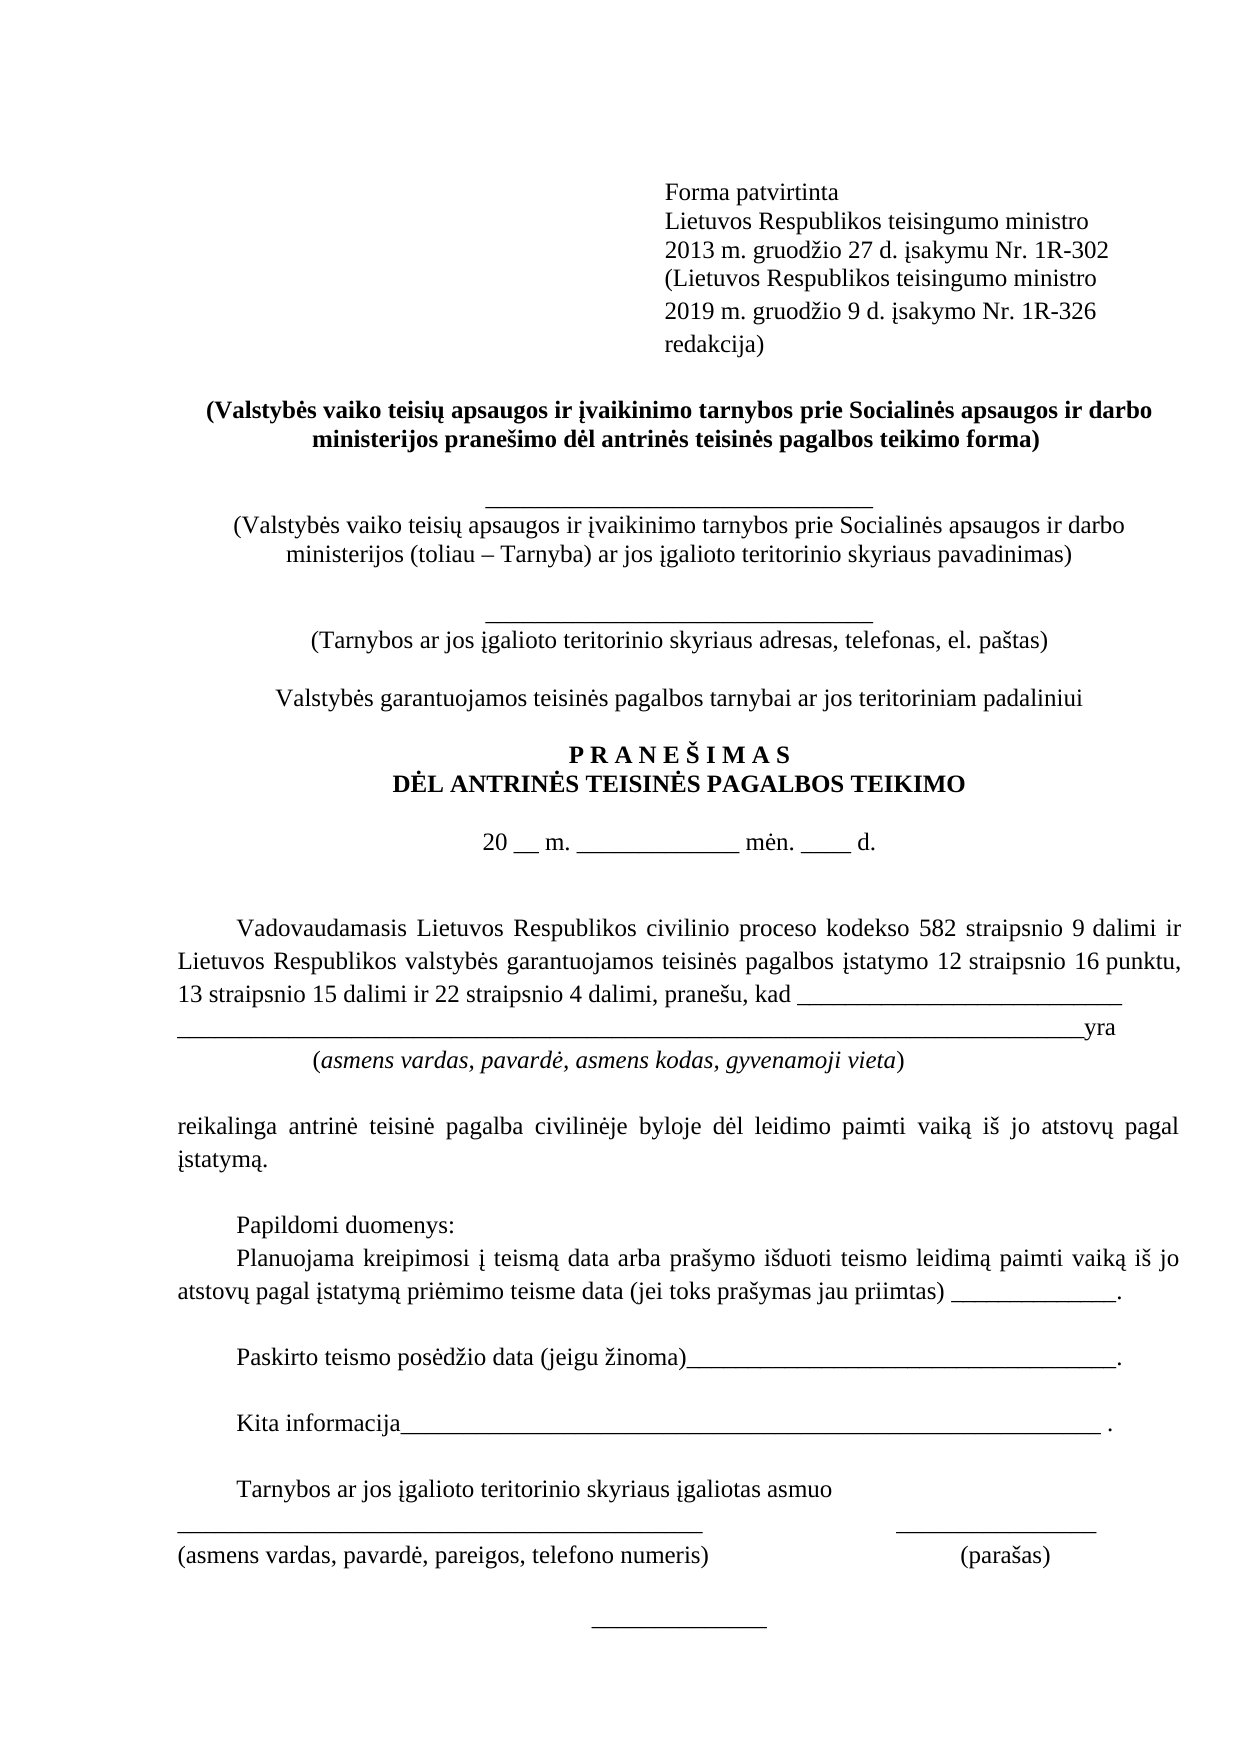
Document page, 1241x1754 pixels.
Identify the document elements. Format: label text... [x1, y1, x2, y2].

text __________________________________________ ________________ [177, 1507, 1181, 1536]
text yra [177, 1012, 1181, 1041]
text Lietuvos Respublikos teisingumo ministro [664, 206, 1181, 235]
text Valstybės garantuojamos teisinės pagalbos tarnybai ar jos teritoriniam padaliniui [177, 683, 1181, 712]
text redakcija) [664, 329, 1181, 358]
text (Valstybės vaiko teisių apsaugos ir įvaikinimo tarnybos prie Socialinės apsaugos ir darbo ministerijos pranešimo dėl antrinės teisinės pagalbos teikimo forma) [177, 396, 1181, 453]
text Papildomi duomenys: [177, 1210, 1181, 1239]
text 20 __ m. _____________ mėn. ____ d. [177, 827, 1181, 856]
text 2013 m. gruodžio 27 d. įsakymu Nr. 1R-302 [664, 235, 1181, 263]
text Paskirto teismo posėdžio data (jeigu žinoma) . [177, 1342, 1181, 1371]
text PRANEŠIMAS [177, 741, 1181, 769]
text _______________________________ [177, 482, 1181, 511]
text 2019 m. gruodžio 9 d. įsakymo Nr. 1R-326 [664, 296, 1181, 325]
text (Lietuvos Respublikos teisingumo ministro [664, 263, 1181, 292]
text (Tarnybos ar jos įgalioto teritorinio skyriaus adresas, telefonas, el. paštas) [177, 626, 1181, 654]
text (Valstybės vaiko teisių apsaugos ir įvaikinimo tarnybos prie Socialinės apsaugos ir darbo ministerijos (toliau – Tarnyba) ar jos įgalioto teritorinio skyriaus pavadinimas) [177, 511, 1181, 568]
text Vadovaudamasis Lietuvos Respublikos civilinio proceso kodekso 582 straipsnio 9 dalimi ir Lietuvos Respublikos valstybės garantuojamos teisinės pagalbos įstatymo 12 straipsnio 16 punktu, 13 straipsnio 15 dalimi ir 22 straipsnio 4 dalimi, pranešu, kad [177, 913, 1181, 1008]
text Tarnybos ar jos įgalioto teritorinio skyriaus įgaliotas asmuo [177, 1474, 1181, 1503]
text reikalinga antrinė teisinė pagalba civilinėje byloje dėl leidimo paimti vaiką iš jo atstovų pagal įstatymą. [177, 1111, 1181, 1173]
text Planuojama kreipimosi į teismą data arba prašymo išduoti teismo leidimą paimti vaiką iš jo atstovų pagal įstatymą priėmimo teisme data (jei toks prašymas jau priimtas) . [177, 1243, 1181, 1305]
text _______________________________ [177, 597, 1181, 626]
text (asmens vardas, pavardė, asmens kodas, gyvenamoji vieta) [177, 1045, 1181, 1074]
text Forma patvirtinta [664, 177, 1181, 206]
text Kita informacija________________________________________________________ . [177, 1408, 1181, 1437]
text ______________ [177, 1602, 1181, 1631]
text DĖL ANTRINĖS TEISINĖS PAGALBOS TEIKIMO [177, 769, 1181, 798]
text (asmens vardas, pavardė, pareigos, telefono numeris) (parašas) [177, 1540, 1181, 1569]
